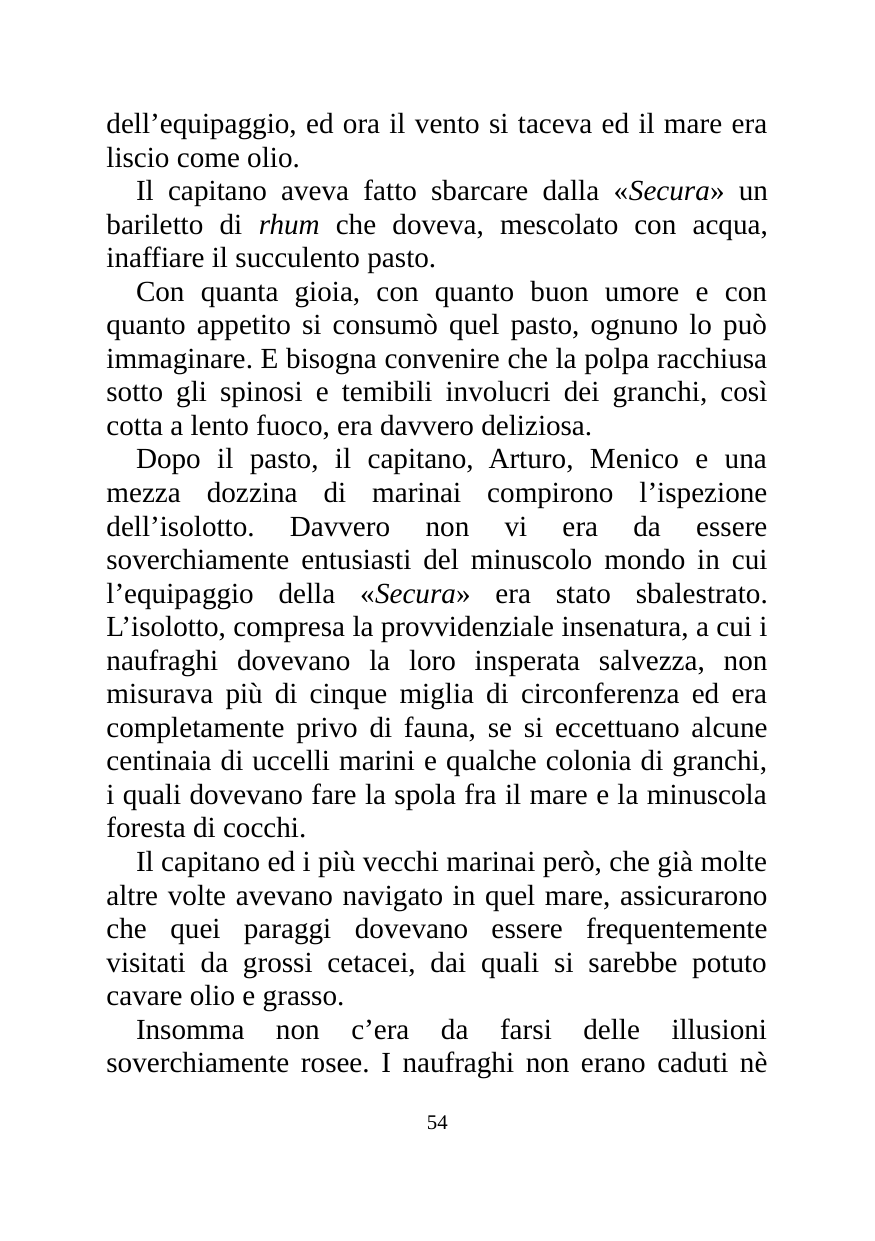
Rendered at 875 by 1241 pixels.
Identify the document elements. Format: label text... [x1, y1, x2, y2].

text Insomma non c’era da farsi delle illusioni soverchiamente rosee. I naufraghi non erano caduti nè [106, 1012, 768, 1079]
text Il capitano ed i più vecchi marinai però, che già molte altre volte avevano navigato in quel mare, assicurarono che quei paraggi dovevano essere frequentemente visitati da grossi cetacei, dai quali si sarebbe potuto cavare olio e grasso. [106, 844, 768, 1012]
text Con quanta gioia, con quanto buon umore e con quanto appetito si consumò quel pasto, ognuno lo può immaginare. E bisogna convenire che la polpa racchiusa sotto gli spinosi e temibili involucri dei granchi, così cotta a lento fuoco, era davvero deliziosa. [106, 274, 768, 442]
text dell’equipaggio, ed ora il vento si taceva ed il mare era liscio come olio. [106, 106, 768, 173]
text Il capitano aveva fatto sbarcare dalla «Secura» un bariletto di rhum che doveva, mescolato con acqua, inaffiare il succulento pasto. [106, 173, 768, 274]
text Dopo il pasto, il capitano, Arturo, Menico e una mezza dozzina di marinai compirono l’ispezione dell’isolotto. Davvero non vi era da essere soverchiamente entusiasti del minuscolo mondo in cui l’equipaggio della «Secura» era stato sbalestrato. L’isolotto, compresa la provvidenziale insenatura, a cui i naufraghi dovevano la loro insperata salvezza, non misurava più di cinque miglia di circonferenza ed era completamente privo di fauna, se si eccettuano alcune centinaia di uccelli marini e qualche colonia di granchi, i quali dovevano fare la spola fra il mare e la minuscola foresta di cocchi. [106, 442, 768, 844]
